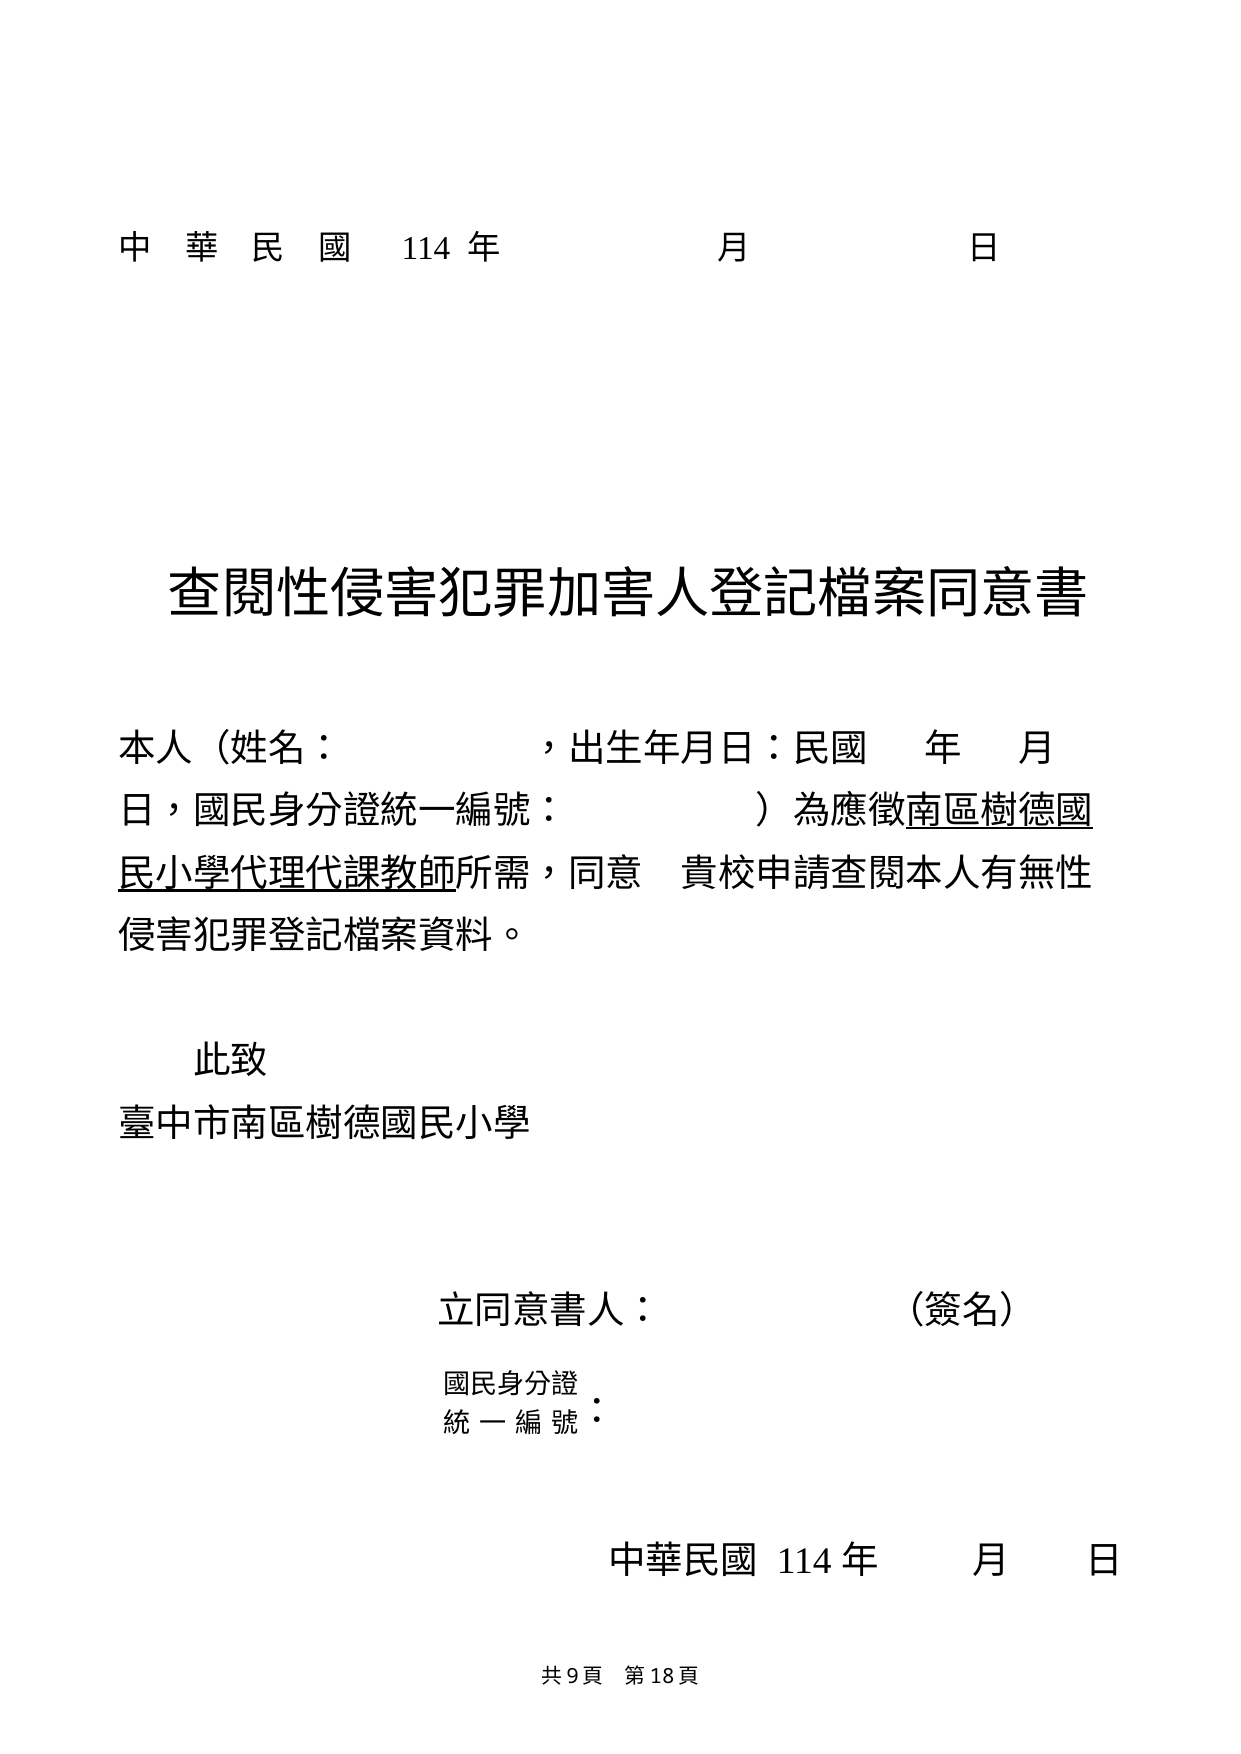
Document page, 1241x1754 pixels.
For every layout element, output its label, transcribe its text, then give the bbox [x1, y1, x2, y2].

text 中 華 民 國 114 年 月 日 [118, 203, 1122, 266]
text 國民身分證統一編號： [118, 1328, 1122, 1453]
text 立同意書人： （簽名） [118, 1266, 1122, 1328]
text 此致 [118, 1016, 1122, 1078]
text 本人（姓名： ，出生年月日：民國 年 月 日，國民身分證統一編號： ）為應徵南區樹德國民小學代理代課教師所需，同意 貴校申請查閱本人有無性侵害犯罪登記檔案資料。 [118, 703, 1122, 953]
text 中華民國 114 年 月 日 [118, 1516, 1122, 1578]
text 臺中市南區樹德國民小學 [118, 1078, 1122, 1141]
text 查閱性侵害犯罪加害人登記檔案同意書 [118, 516, 1138, 641]
